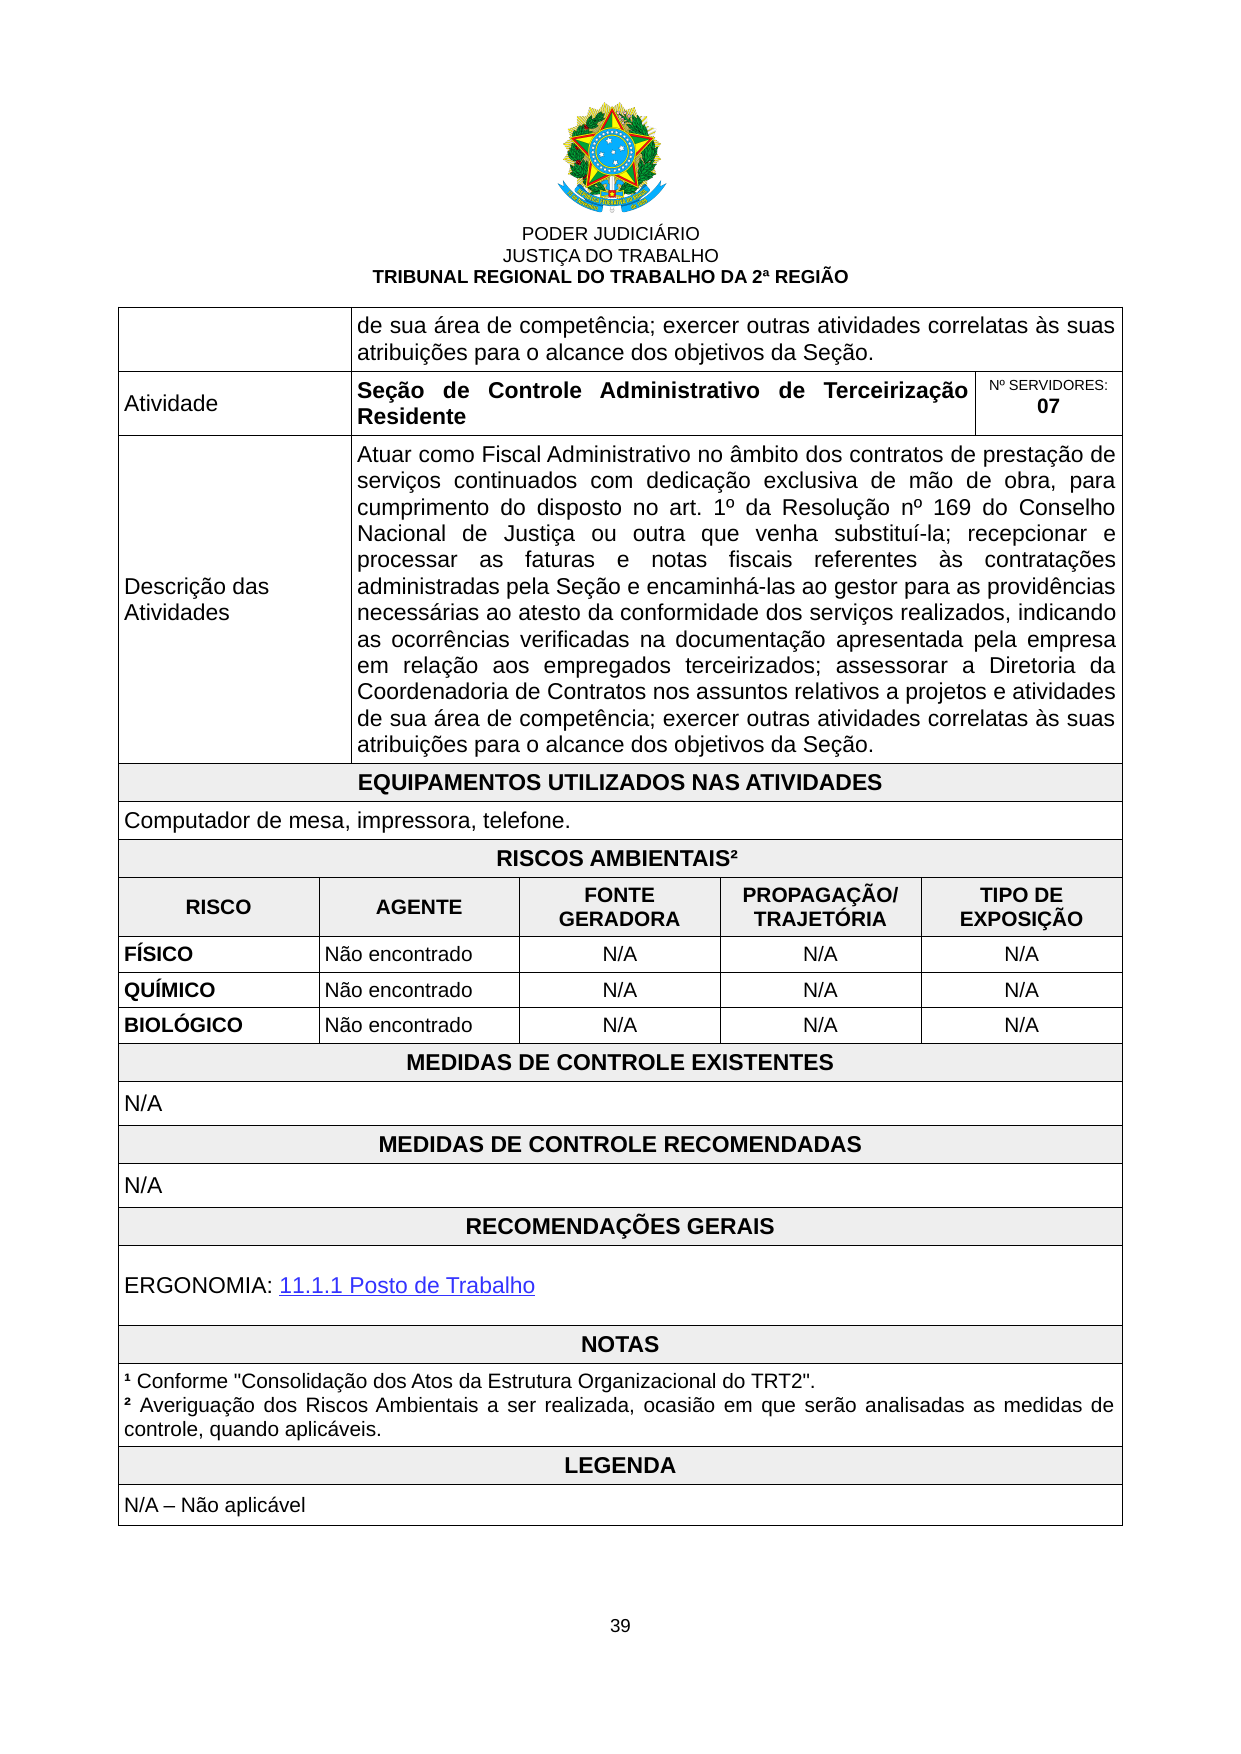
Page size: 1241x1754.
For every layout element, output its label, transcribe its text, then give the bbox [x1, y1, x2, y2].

table_cell Não encontrado [320, 973, 519, 1007]
table_cell N/A – Não aplicável [119, 1485, 1122, 1525]
table_cell N/A [721, 973, 921, 1007]
table_cell N/A [119, 1082, 1122, 1125]
table_cell FÍSICO [119, 937, 319, 972]
table_cell N/A [721, 1008, 921, 1043]
table_cell N/A [922, 1008, 1122, 1043]
table_cell de sua área de competência; exercer outras atividades correlatas às suas atribuições para o alcance dos objetivos da Seção. [352, 308, 1122, 371]
table_cell LEGENDA [119, 1447, 1122, 1484]
table_cell PROPAGAÇÃO/ TRAJETÓRIA [721, 878, 921, 936]
table_cell ERGONOMIA: 11.1.1 Posto de Trabalho [119, 1246, 1122, 1325]
table_cell RECOMENDAÇÕES GERAIS [119, 1208, 1122, 1245]
table_cell MEDIDAS DE CONTROLE RECOMENDADAS [119, 1126, 1122, 1163]
table_cell RISCOS AMBIENTAIS² [119, 840, 1122, 877]
table_cell BIOLÓGICO [119, 1008, 319, 1043]
table_cell NOTAS [119, 1326, 1122, 1363]
table_cell N/A [520, 973, 720, 1007]
table_cell N/A [922, 973, 1122, 1007]
table_cell Atuar como Fiscal Administrativo no âmbito dos contratos de prestação de serviços continuados com dedicação exclusiva de mão de obra, para cumprimento do disposto no art. 1º da Resolução nº 169 do Conselho Nacional de Justiça ou outra que venha substituí-la; recepcionar e processar as faturas e notas fiscais referentes às contratações administradas pela Seção e encaminhá-las ao gestor para as providências necessárias ao atesto da conformidade dos serviços realizados, indicando as ocorrências verificadas na documentação apresentada pela empresa em relação aos empregados terceirizados; assessorar a Diretoria da Coordenadoria de Contratos nos assuntos relativos a projetos e atividades de sua área de competência; exercer outras atividades correlatas às suas atribuições para o alcance dos objetivos da Seção. [352, 436, 1122, 763]
table_cell QUÍMICO [119, 973, 319, 1007]
table_cell N/A [520, 1008, 720, 1043]
table_cell Computador de mesa, impressora, telefone. [119, 802, 1122, 839]
table_cell N/A [721, 937, 921, 972]
table_cell Atividade [119, 372, 351, 435]
table_cell [119, 308, 351, 371]
table_cell N/A [922, 937, 1122, 972]
table_cell RISCO [119, 878, 319, 936]
table_cell N/A [119, 1164, 1122, 1207]
table_cell Nº SERVIDORES: 07 [976, 372, 1122, 435]
table_cell AGENTE [320, 878, 519, 936]
table_cell ¹ Conforme "Consolidação dos Atos da Estrutura Organizacional do TRT2". ² Averiguação dos Riscos Ambientais a ser realizada, ocasião em que serão analisadas as medidas de controle, quando aplicáveis. [119, 1364, 1122, 1446]
table_cell Não encontrado [320, 1008, 519, 1043]
table_cell Descrição das Atividades [119, 436, 351, 763]
table_cell N/A [520, 937, 720, 972]
table_cell Seção de Controle Administrativo de Terceirização Residente [352, 372, 975, 435]
table_cell FONTE GERADORA [520, 878, 720, 936]
table_cell Não encontrado [320, 937, 519, 972]
table_cell EQUIPAMENTOS UTILIZADOS NAS ATIVIDADES [119, 764, 1122, 801]
table_cell TIPO DE EXPOSIÇÃO [922, 878, 1122, 936]
table_cell MEDIDAS DE CONTROLE EXISTENTES [119, 1044, 1122, 1081]
